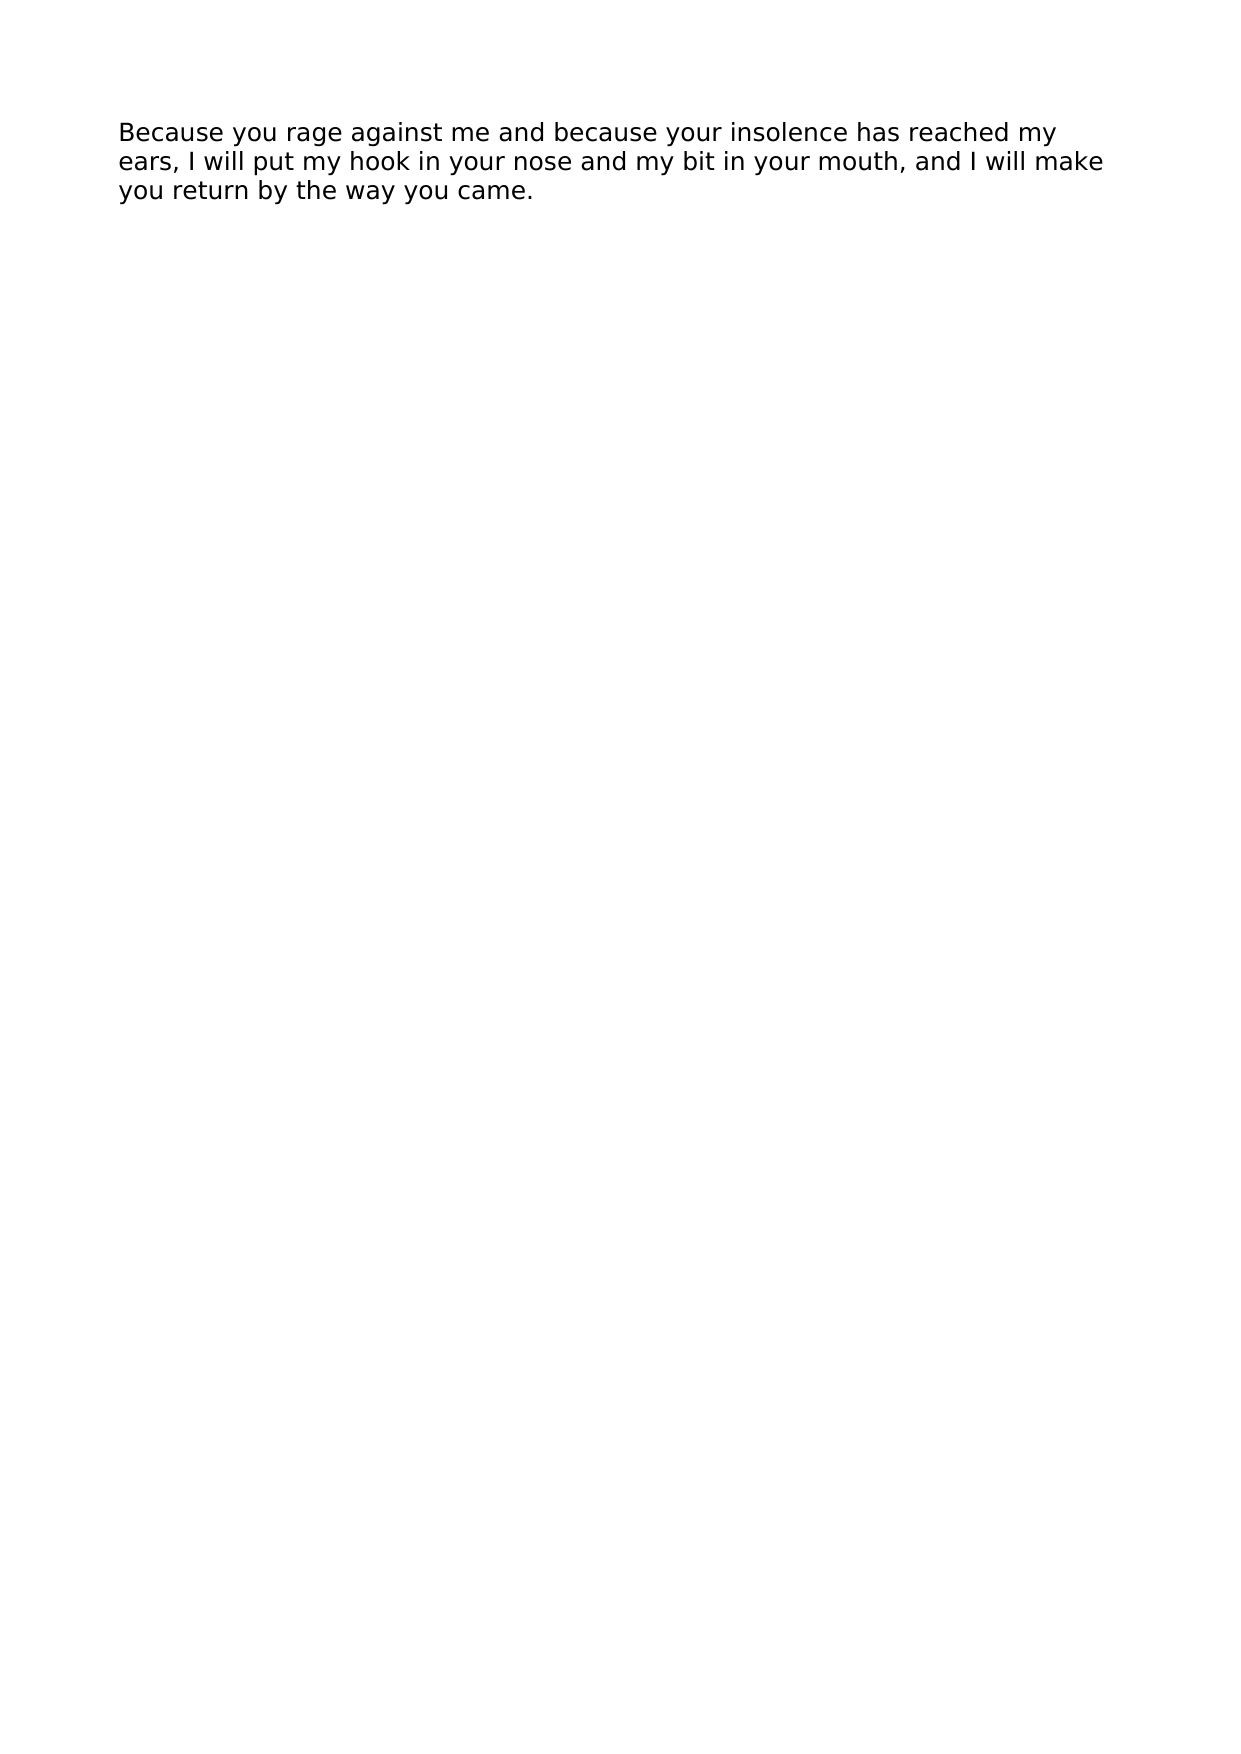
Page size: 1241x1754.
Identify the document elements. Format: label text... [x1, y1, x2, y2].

text Because you rage against me and because your insolence has reached my ears, I will put my hook in your nose and my bit in your mouth, and I will make you return by the way you came. [118, 118, 1122, 206]
